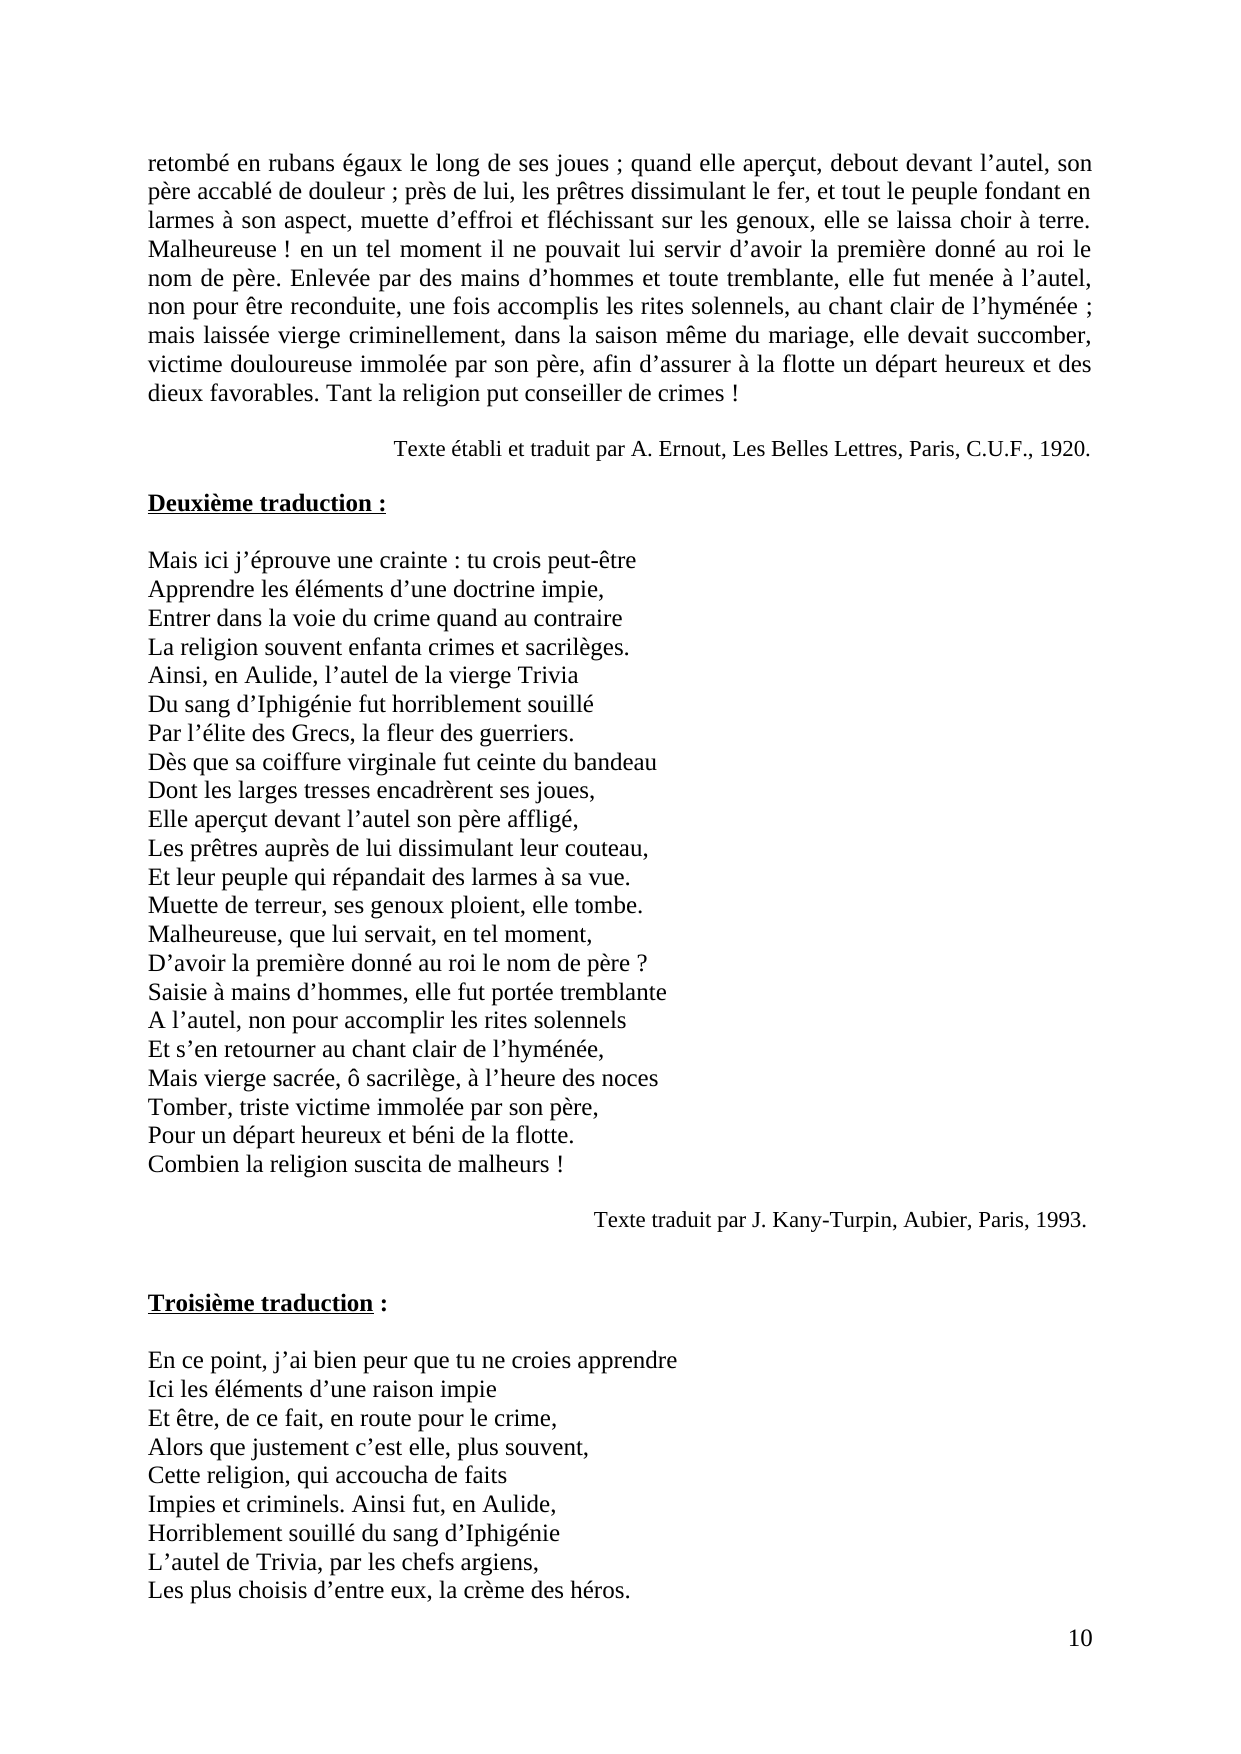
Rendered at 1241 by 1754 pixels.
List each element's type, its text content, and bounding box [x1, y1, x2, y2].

text Apprendre les éléments d’une doctrine impie, [148, 574, 1093, 603]
text Deuxième traduction : [148, 488, 1093, 517]
text Tomber, triste victime immolée par son père, [148, 1092, 1093, 1120]
text Saisie à mains d’hommes, elle fut portée tremblante [148, 977, 1093, 1005]
text Muette de terreur, ses genoux ploient, elle tombe. [148, 890, 1093, 919]
text Troisième traduction : [148, 1288, 1093, 1317]
text La religion souvent enfanta crimes et sacrilèges. [148, 632, 1093, 660]
text Malheureuse, que lui servait, en tel moment, [148, 919, 1093, 948]
text Cette religion, qui accoucha de faits [148, 1461, 1093, 1489]
text Et s’en retourner au chant clair de l’hyménée, [148, 1034, 1093, 1063]
text Par l’élite des Grecs, la fleur des guerriers. [148, 718, 1093, 747]
text Elle aperçut devant l’autel son père affligé, [148, 804, 1093, 833]
text A l’autel, non pour accomplir les rites solennels [148, 1005, 1093, 1034]
text En ce point, j’ai bien peur que tu ne croies apprendre [148, 1346, 1093, 1374]
text Horriblement souillé du sang d’Iphigénie [148, 1518, 1093, 1547]
text Et être, de ce fait, en route pour le crime, [148, 1403, 1093, 1432]
text Alors que justement c’est elle, plus souvent, [148, 1432, 1093, 1461]
text Dès que sa coiffure virginale fut ceinte du bandeau [148, 747, 1093, 775]
text Et leur peuple qui répandait des larmes à sa vue. [148, 862, 1093, 890]
text Ici les éléments d’une raison impie [148, 1374, 1093, 1403]
text Ainsi, en Aulide, l’autel de la vierge Trivia [148, 660, 1093, 689]
text Les plus choisis d’entre eux, la crème des héros. [148, 1576, 1093, 1604]
text Entrer dans la voie du crime quand au contraire [148, 603, 1093, 632]
text Mais vierge sacrée, ô sacrilège, à l’heure des noces [148, 1063, 1093, 1092]
text Impies et criminels. Ainsi fut, en Aulide, [148, 1489, 1093, 1518]
text L’autel de Trivia, par les chefs argiens, [148, 1547, 1093, 1576]
text Du sang d’Iphigénie fut horriblement souillé [148, 689, 1093, 718]
text Pour un départ heureux et béni de la flotte. [148, 1120, 1093, 1149]
text Mais ici j’éprouve une crainte : tu crois peut-être [148, 545, 1093, 574]
text D’avoir la première donné au roi le nom de père ? [148, 948, 1093, 977]
text retombé en rubans égaux le long de ses joues ; quand elle aperçut, debout devant l’autel, son père accablé de douleur ; près de lui, les prêtres dissimulant le fer, et tout le peuple fondant en larmes à son aspect, muette d’effroi et fléchissant sur les genoux, elle se laissa choir à terre. Malheureuse ! en un tel moment il ne pouvait lui servir d’avoir la première donné au roi le nom de père. Enlevée par des mains d’hommes et toute tremblante, elle fut menée à l’autel, non pour être reconduite, une fois accomplis les rites solennels, au chant clair de l’hyménée ; mais laissée vierge criminellement, dans la saison même du mariage, elle devait succomber, victime douloureuse immolée par son père, afin d’assurer à la flotte un départ heureux et des dieux favorables. Tant la religion put conseiller de crimes ! [148, 148, 1093, 406]
text Combien la religion suscita de malheurs ! [148, 1149, 1093, 1178]
text Texte établi et traduit par A. Ernout, Les Belles Lettres, Paris, C.U.F., 1920. [148, 435, 1093, 461]
text Dont les larges tresses encadrèrent ses joues, [148, 775, 1093, 804]
text Texte traduit par J. Kany-Turpin, Aubier, Paris, 1993. [148, 1207, 1093, 1233]
text Les prêtres auprès de lui dissimulant leur couteau, [148, 833, 1093, 862]
